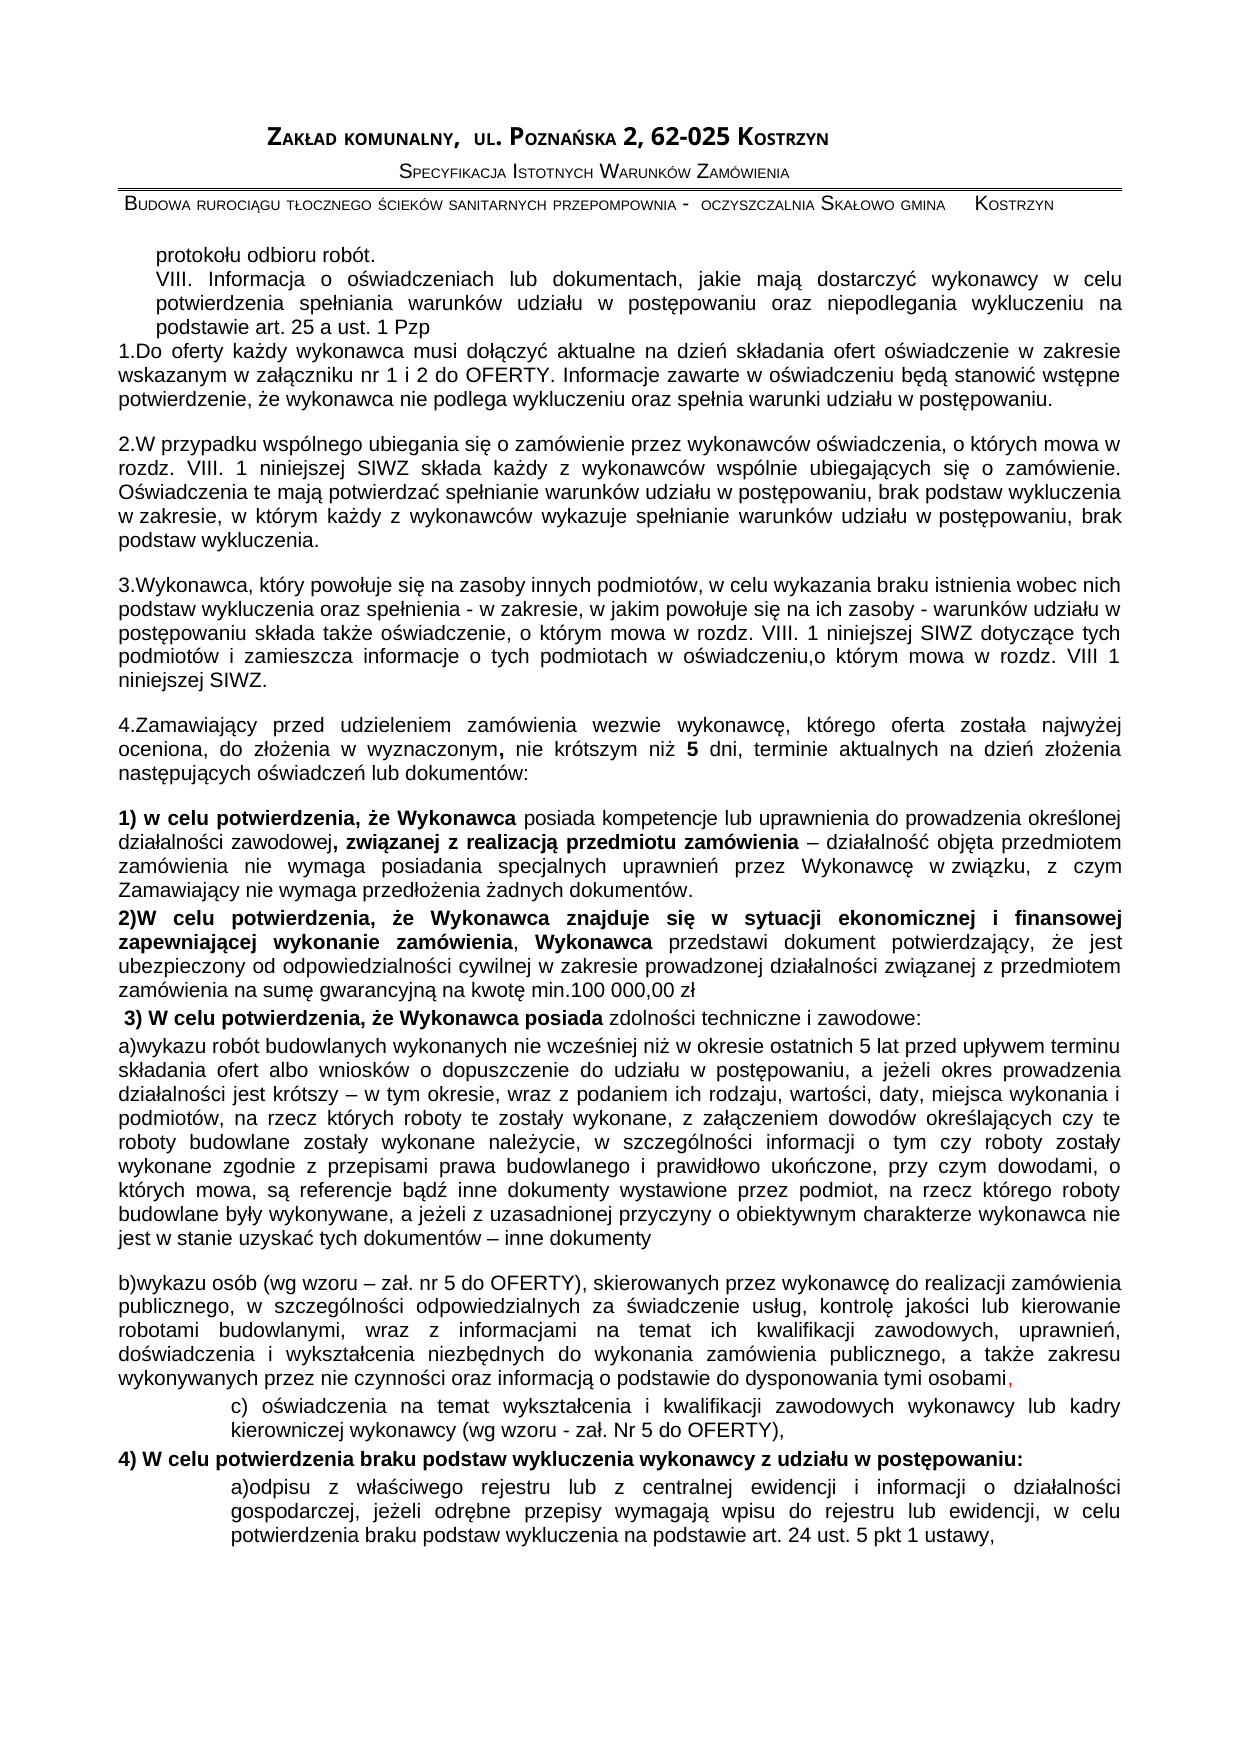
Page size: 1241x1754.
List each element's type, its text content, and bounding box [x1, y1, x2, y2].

list protokołu odbioru robót. [118, 243, 1122, 267]
list 3.Wykonawca, który powołuje się na zasoby innych podmiotów, w celu wykazania braku istnienia wobec nich podstaw wykluczenia oraz spełnienia - w zakresie, w jakim powołuje się na ich zasoby - warunków udziału w postępowaniu składa także oświadczenie, o którym mowa w rozdz. VIII. 1 niniejszej SIWZ dotyczące tych podmiotów i zamieszcza informacje o tych podmiotach w oświadczeniu,o którym mowa w rozdz. VIII 1 niniejszej SIWZ. [118, 572, 1122, 692]
list VIII. Informacja o oświadczeniach lub dokumentach, jakie mają dostarczyć wykonawcy w celu potwierdzenia spełniania warunków udziału w postępowaniu oraz niepodlegania wykluczeniu na podstawie art. 25 a ust. 1 Pzp [118, 267, 1122, 339]
list 2)W celu potwierdzenia, że Wykonawca znajduje się w sytuacji ekonomicznej i finansowej zapewniającej wykonanie zamówienia, Wykonawca przedstawi dokument potwierdzający, że jest ubezpieczony od odpowiedzialności cywilnej w zakresie prowadzonej działalności związanej z przedmiotem zamówienia na sumę gwarancyjną na kwotę min.100 000,00 zł [118, 906, 1122, 1002]
list b)wykazu osób (wg wzoru – zał. nr 5 do OFERTY), skierowanych przez wykonawcę do realizacji zamówienia publicznego, w szczególności odpowiedzialnych za świadczenie usług, kontrolę jakości lub kierowanie robotami budowlanymi, wraz z informacjami na temat ich kwalifikacji zawodowych, uprawnień, doświadczenia i wykształcenia niezbędnych do wykonania zamówienia publicznego, a także zakresu wykonywanych przez nie czynności oraz informacją o podstawie do dysponowania tymi osobami, [118, 1270, 1122, 1390]
list a)odpisu z właściwego rejestru lub z centralnej ewidencji i informacji o działalności gospodarczej, jeżeli odrębne przepisy wymagają wpisu do rejestru lub ewidencji, w celu potwierdzenia braku podstaw wykluczenia na podstawie art. 24 ust. 5 pkt 1 ustawy, [156, 1474, 1122, 1546]
list 2.W przypadku wspólnego ubiegania się o zamówienie przez wykonawców oświadczenia, o których mowa w rozdz. VIII. 1 niniejszej SIWZ składa każdy z wykonawców wspólnie ubiegających się o zamówienie. Oświadczenia te mają potwierdzać spełnianie warunków udziału w postępowaniu, brak podstaw wykluczenia w zakresie, w którym każdy z wykonawców wykazuje spełnianie warunków udziału w postępowaniu, brak podstaw wykluczenia. [118, 432, 1122, 552]
list 3) W celu potwierdzenia, że Wykonawca posiada zdolności techniczne i zawodowe: [118, 1006, 1122, 1030]
list 1.Do oferty każdy wykonawca musi dołączyć aktualne na dzień składania ofert oświadczenie w zakresie wskazanym w załączniku nr 1 i 2 do OFERTY. Informacje zawarte w oświadczeniu będą stanowić wstępne potwierdzenie, że wykonawca nie podlega wykluczeniu oraz spełnia warunki udziału w postępowaniu. [118, 339, 1122, 411]
list 4.Zamawiający przed udzieleniem zamówienia wezwie wykonawcę, którego oferta została najwyżej oceniona, do złożenia w wyznaczonym, nie krótszym niż 5 dni, terminie aktualnych na dzień złożenia następujących oświadczeń lub dokumentów: [118, 713, 1122, 785]
list a)wykazu robót budowlanych wykonanych nie wcześniej niż w okresie ostatnich 5 lat przed upływem terminu składania ofert albo wniosków o dopuszczenie do udziału w postępowaniu, a jeżeli okres prowadzenia działalności jest krótszy – w tym okresie, wraz z podaniem ich rodzaju, wartości, daty, miejsca wykonania i podmiotów, na rzecz których roboty te zostały wykonane, z załączeniem dowodów określających czy te roboty budowlane zostały wykonane należycie, w szczególności informacji o tym czy roboty zostały wykonane zgodnie z przepisami prawa budowlanego i prawidłowo ukończone, przy czym dowodami, o których mowa, są referencje bądź inne dokumenty wystawione przez podmiot, na rzecz którego roboty budowlane były wykonywane, a jeżeli z uzasadnionej przyczyny o obiektywnym charakterze wykonawca nie jest w stanie uzyskać tych dokumentów – inne dokumenty [118, 1034, 1122, 1249]
list 4) W celu potwierdzenia braku podstaw wykluczenia wykonawcy z udziału w postępowaniu: [118, 1446, 1122, 1470]
list 1) w celu potwierdzenia, że Wykonawca posiada kompetencje lub uprawnienia do prowadzenia określonej działalności zawodowej, związanej z realizacją przedmiotu zamówienia – działalność objęta przedmiotem zamówienia nie wymaga posiadania specjalnych uprawnień przez Wykonawcę w związku, z czym Zamawiający nie wymaga przedłożenia żadnych dokumentów. [118, 806, 1122, 902]
list c) oświadczenia na temat wykształcenia i kwalifikacji zawodowych wykonawcy lub kadry kierowniczej wykonawcy (wg wzoru - zał. Nr 5 do OFERTY), [156, 1394, 1122, 1442]
